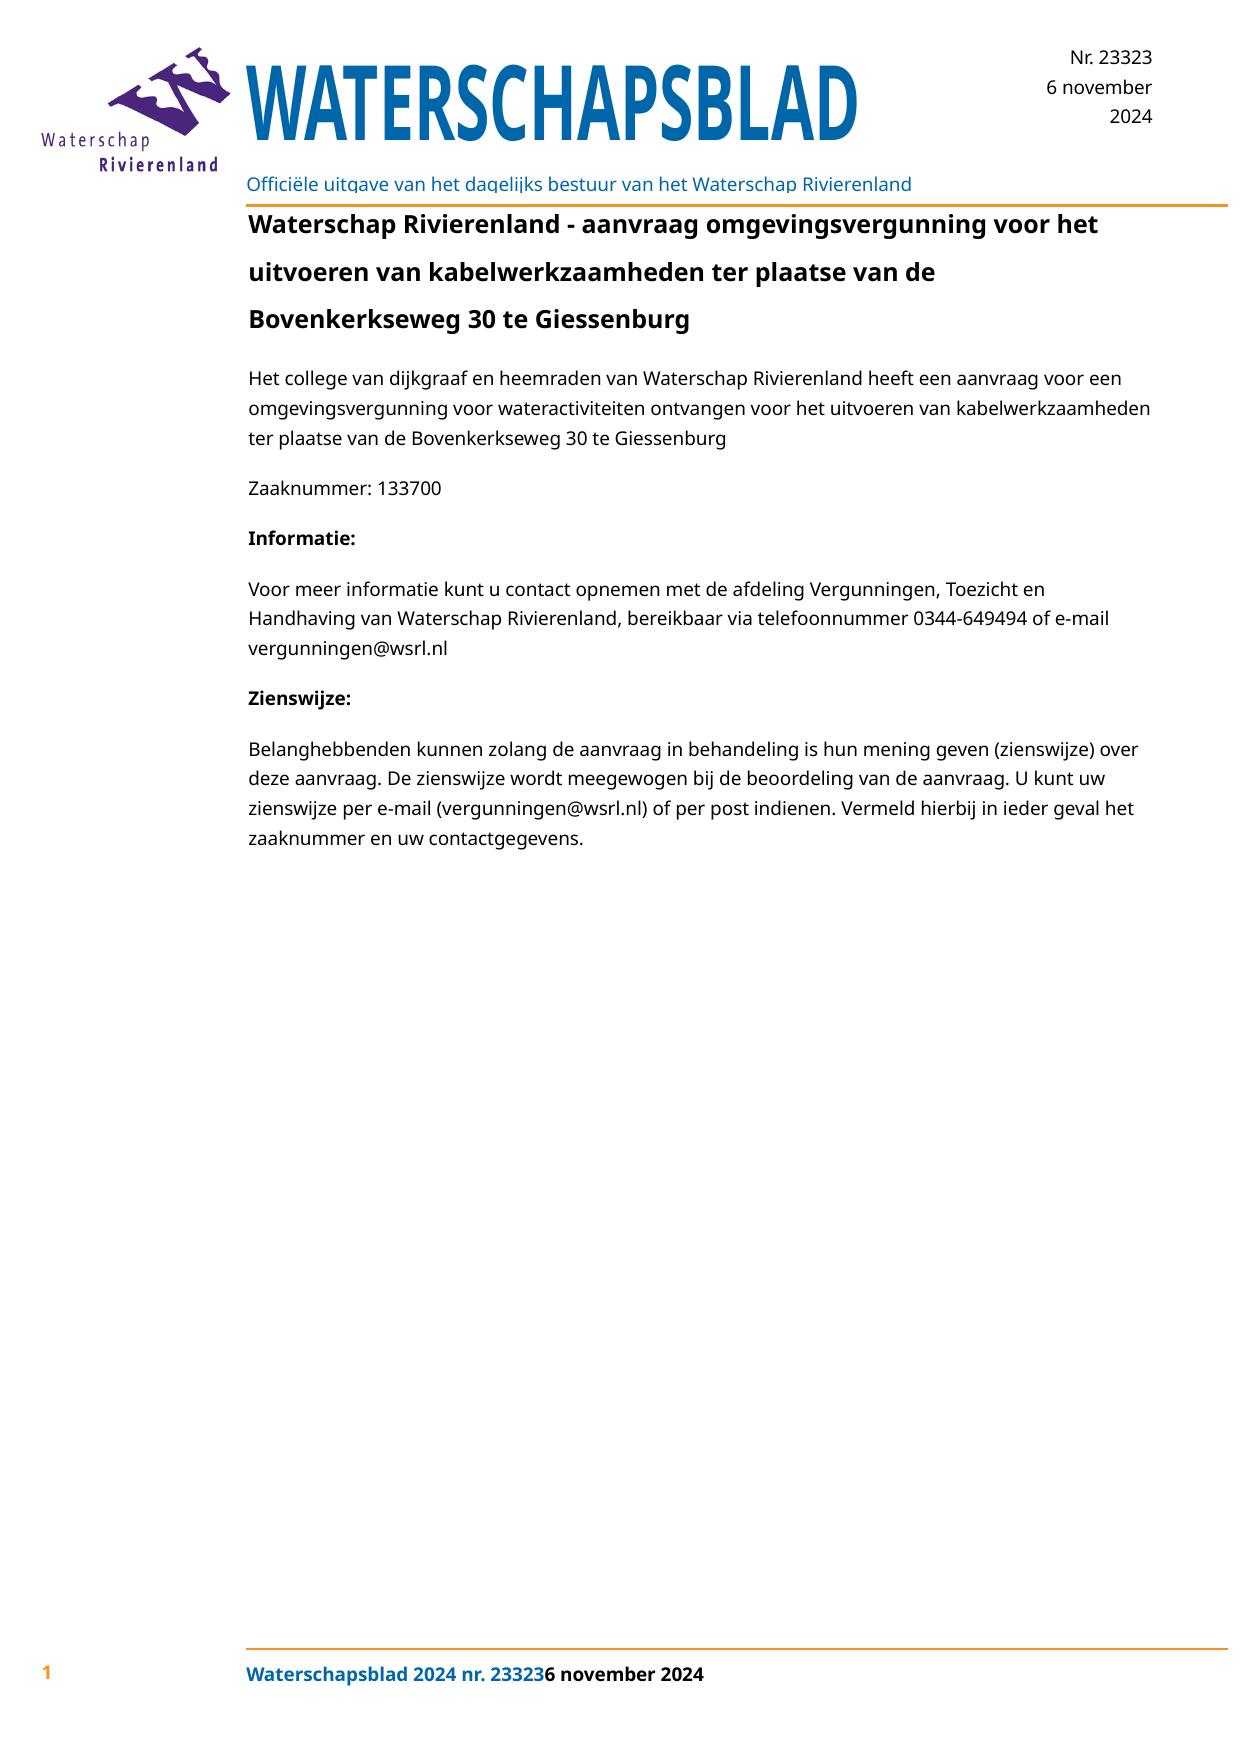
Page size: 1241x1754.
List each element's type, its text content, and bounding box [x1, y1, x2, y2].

text Het college van dijkgraaf en heemraden van Waterschap Rivierenland heeft een aanvraag voor een omgevingsvergunning voor wateractiviteiten ontvangen voor het uitvoeren van kabelwerkzaamheden ter plaatse van de Bovenkerkseweg 30 te Giessenburg [248, 366, 1152, 450]
picture [41, 47, 231, 172]
text Belanghebbenden kunnen zolang de aanvraag in behandeling is hun mening geven (zienswijze) over deze aanvraag. De zienswijze wordt meegewogen bij de beoordeling van de aanvraag. U kunt uw zienswijze per e-mail (vergunningen@wsrl.nl) of per post indienen. Vermeld hierbij in ieder geval het zaaknummer en uw contactgegevens. [248, 736, 1152, 850]
text Zaaknummer: 133700 [248, 475, 1152, 501]
text Zienswijze: [248, 686, 1152, 711]
text Informatie: [248, 526, 1152, 551]
text Waterschap Rivierenland - aanvraag omgevingsvergunning voor het uitvoeren van kabelwerkzaamheden ter plaatse van de Bovenkerkseweg 30 te Giessenburg [248, 207, 1152, 336]
text Voor meer informatie kunt u contact opnemen met de afdeling Vergunningen, Toezicht en Handhaving van Waterschap Rivierenland, bereikbaar via telefoonnummer 0344-649494 of e-mail vergunningen@wsrl.nl [248, 576, 1152, 661]
